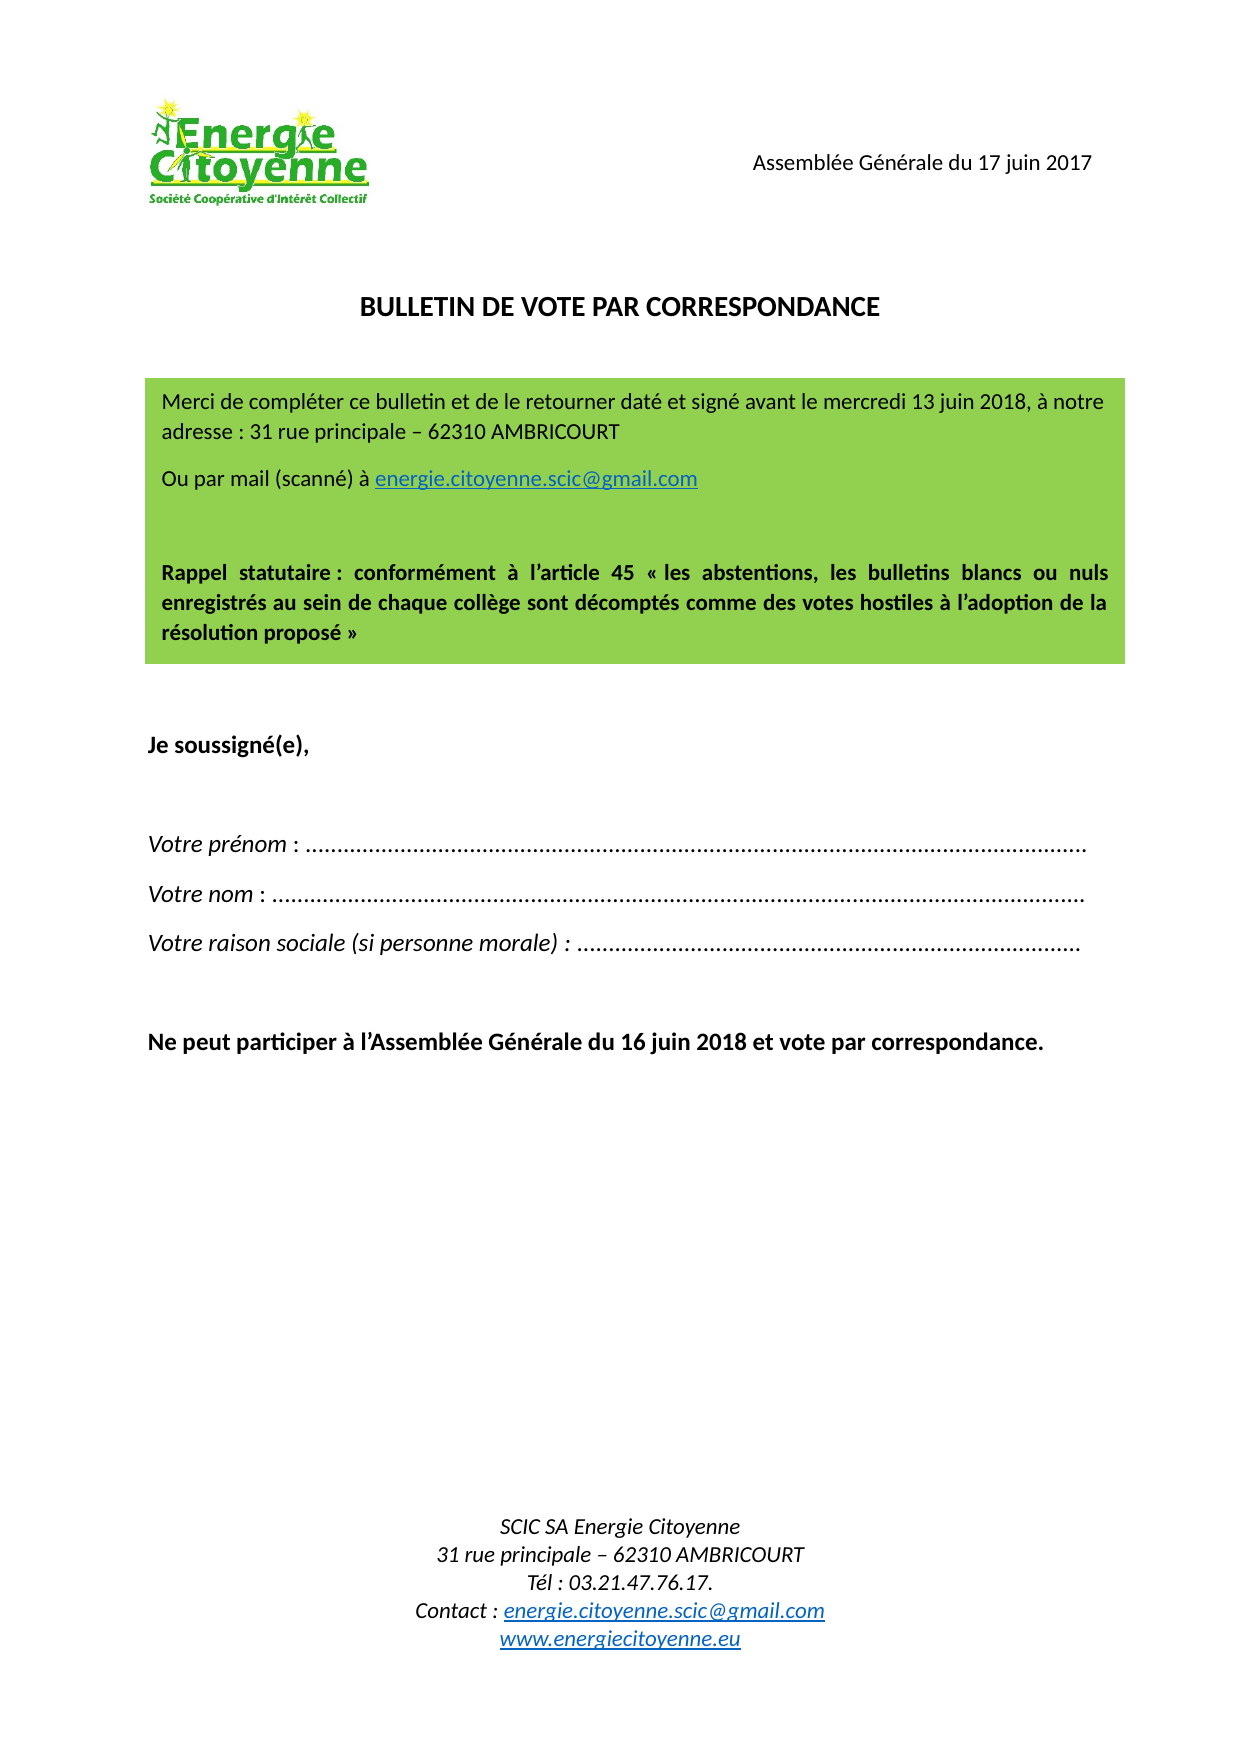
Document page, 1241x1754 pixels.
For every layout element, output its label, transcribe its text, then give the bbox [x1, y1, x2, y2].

text BULLETIN DE VOTE PAR CORRESPONDANCE [148, 288, 1093, 324]
text Votre prénom : ............................................................................................................................ [148, 828, 1093, 859]
text Votre nom : ................................................................................................................................. [148, 878, 1093, 908]
text Merci de compléter ce bulletin et de le retourner daté et signé avant le mercredi 13 juin 2018, à notre adresse : 31 rue principale – 62310 AMBRICOURT [161, 387, 1109, 445]
text Assemblée Générale du 17 juin 2017 [390, 148, 1093, 176]
text Votre raison sociale (si personne morale) : ................................................................................ [148, 927, 1093, 958]
text Je soussigné(e), [148, 729, 1093, 759]
picture [126, 92, 390, 208]
text Ne peut participer à l’Assemblée Générale du 16 juin 2018 et vote par correspondance. [148, 1027, 1093, 1057]
text Ou par mail (scanné) à energie.citoyenne.scic@gmail.com [161, 464, 1109, 492]
text Rappel statutaire : conformément à l’article 45 « les abstentions, les bulletins blancs ou nuls enregistrés au sein de chaque collège sont décomptés comme des votes hostiles à l’adoption de la résolution proposé » [161, 558, 1109, 646]
